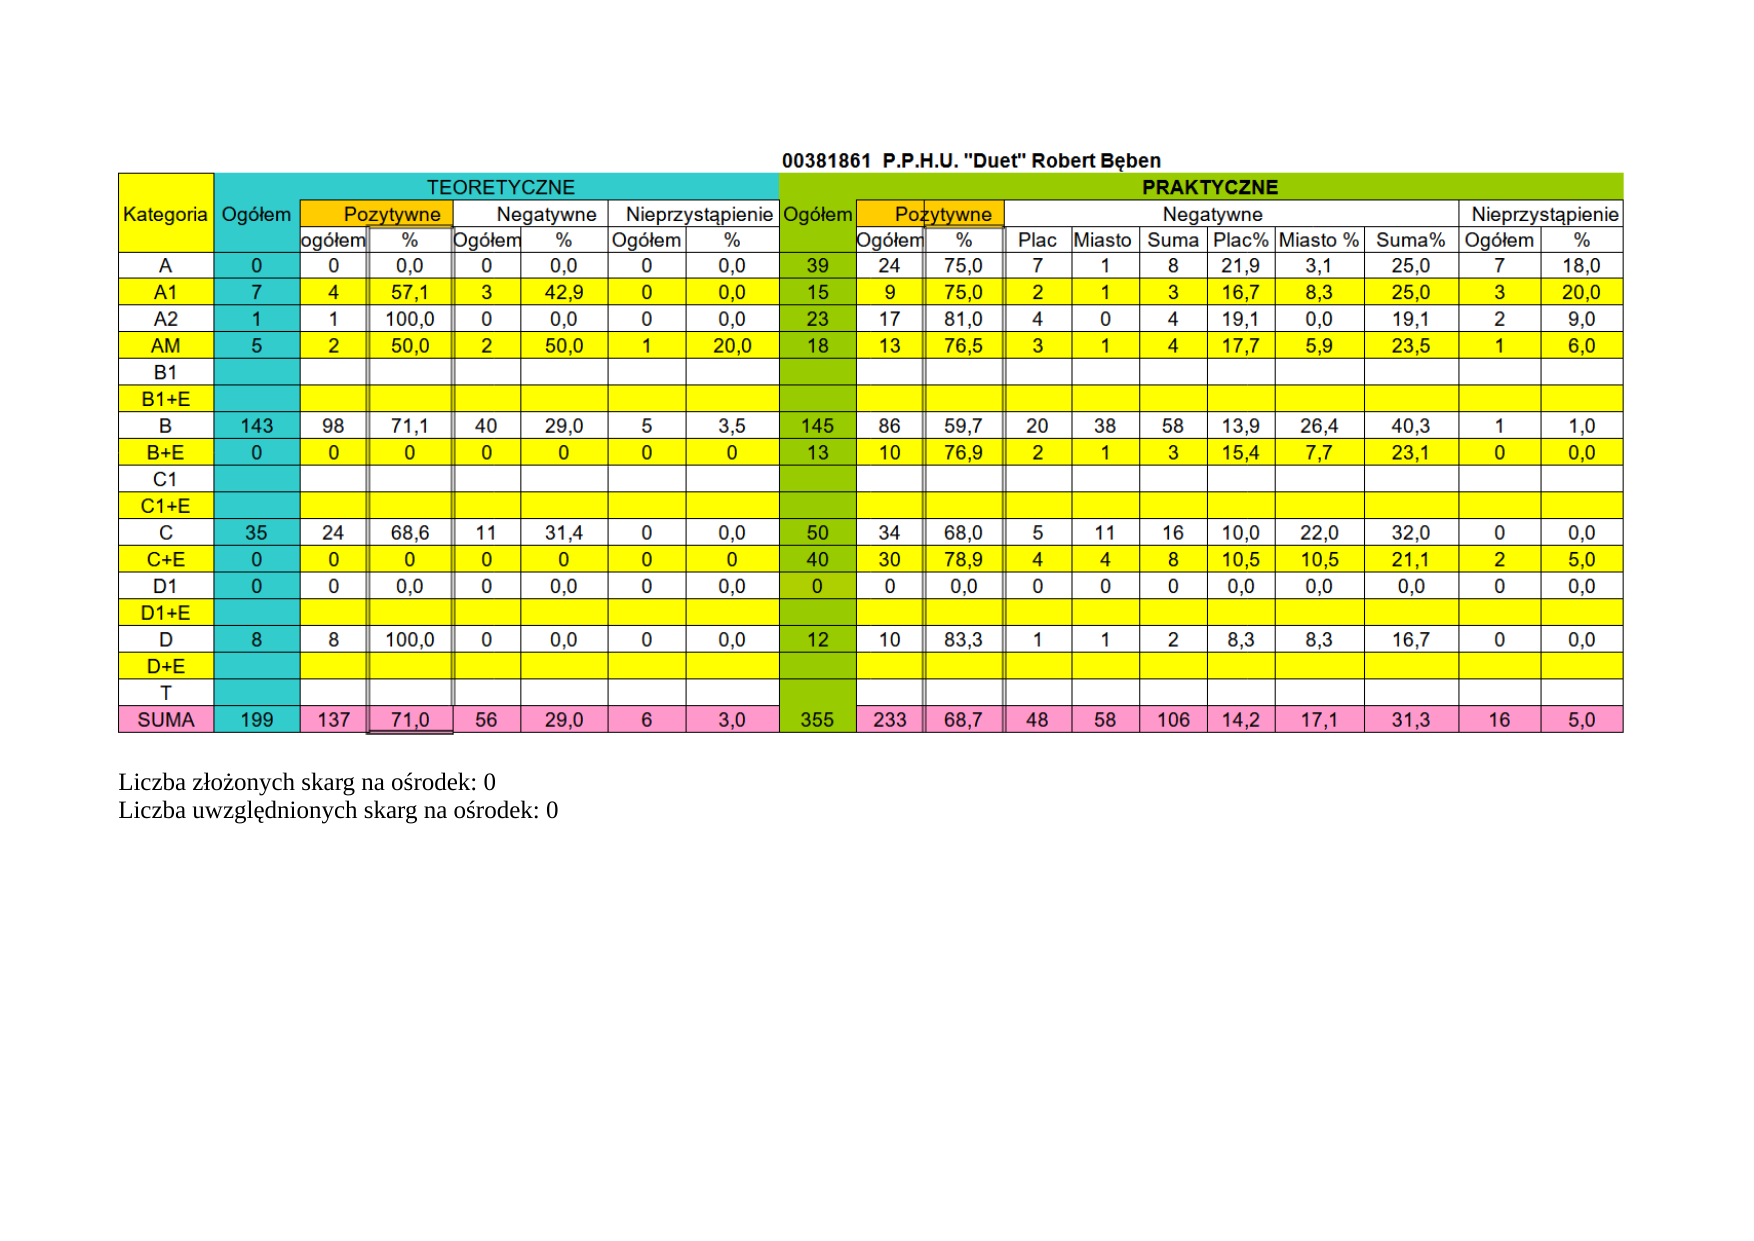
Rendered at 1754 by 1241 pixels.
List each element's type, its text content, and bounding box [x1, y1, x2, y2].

text Liczba uwzględnionych skarg na ośrodek: 0 [118, 795, 1636, 824]
text Liczba złożonych skarg na ośrodek: 0 [118, 767, 1636, 795]
picture [118, 146, 1636, 738]
